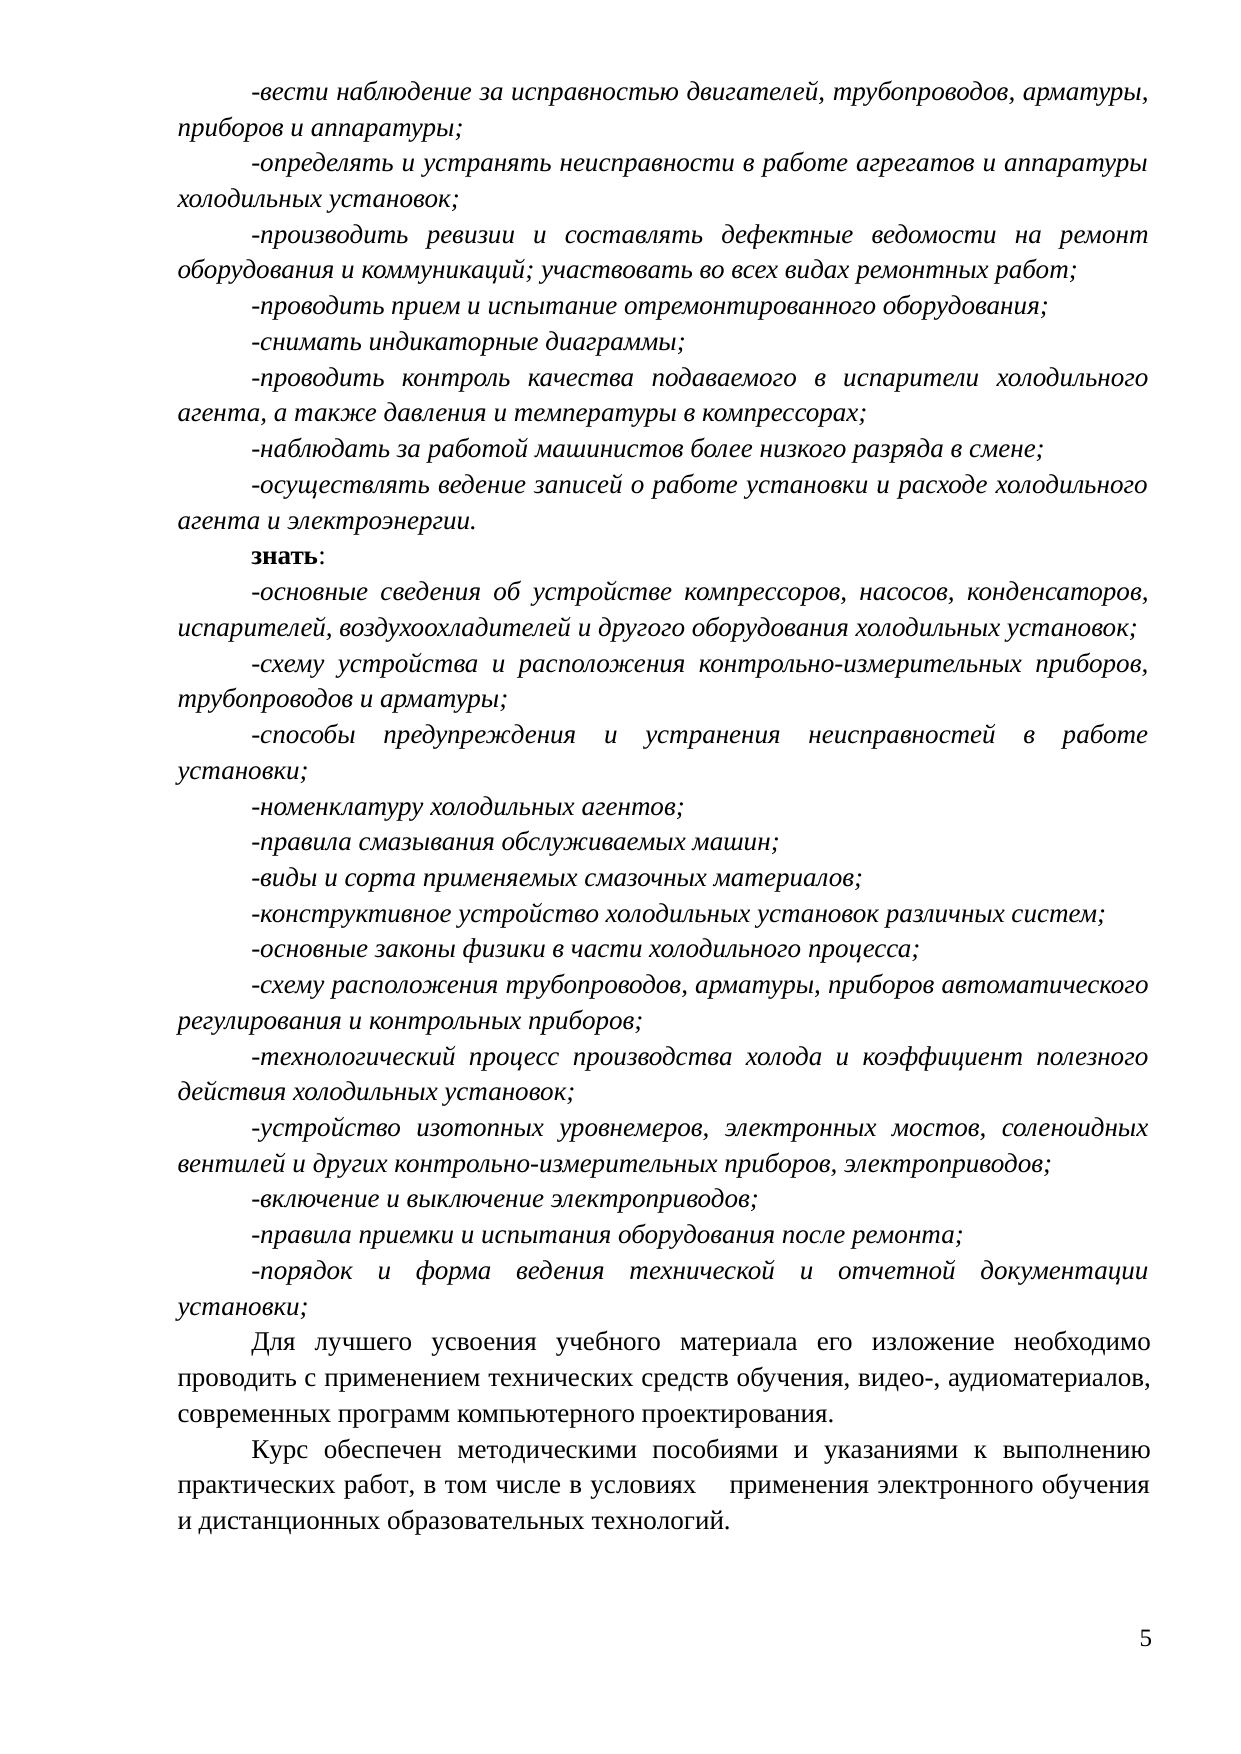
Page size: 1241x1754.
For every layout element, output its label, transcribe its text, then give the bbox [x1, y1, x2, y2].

text -основные законы физики в части холодильного процесса; [177, 932, 1152, 964]
text -правила смазывания обслуживаемых машин; [177, 825, 1152, 856]
text -производить ревизии и составлять дефектные ведомости на ремонт оборудования и коммуникаций; участвовать во всех видах ремонтных работ; [177, 218, 1152, 285]
text -виды и сорта применяемых смазочных материалов; [177, 861, 1152, 892]
text -проводить контроль качества подаваемого в испарители холодильного агента, а также давления и температуры в компрессорах; [177, 361, 1152, 428]
text -порядок и форма ведения технической и отчетной документации установки; [177, 1254, 1152, 1321]
text Для лучшего усвоения учебного материала его изложение необходимо проводить с применением технических средств обучения, видео-, аудиоматериалов, современных программ компьютерного проектирования. [177, 1326, 1152, 1428]
text -основные сведения об устройстве компрессоров, насосов, конденсаторов, испарителей, воздухоохладителей и другого оборудования холодильных установок; [177, 575, 1152, 642]
text Курс обеспечен методическими пособиями и указаниями к выполнению практических работ, в том числе в условиях применения электронного обучения и дистанционных образовательных технологий. [177, 1433, 1152, 1535]
text -включение и выключение электроприводов; [177, 1183, 1152, 1214]
text -наблюдать за работой машинистов более низкого разряда в смене; [177, 432, 1152, 463]
text -осуществлять ведение записей о работе установки и расходе холодильного агента и электроэнергии. [177, 468, 1152, 535]
text -схему расположения трубопроводов, арматуры, приборов автоматического регулирования и контрольных приборов; [177, 968, 1152, 1035]
text -устройство изотопных уровнемеров, электронных мостов, соленоидных вентилей и других контрольно-измерительных приборов, электроприводов; [177, 1111, 1152, 1178]
text -вести наблюдение за исправностью двигателей, трубопроводов, арматуры, приборов и аппаратуры; [177, 75, 1152, 142]
text -снимать индикаторные диаграммы; [177, 325, 1152, 356]
text -правила приемки и испытания оборудования после ремонта; [177, 1218, 1152, 1249]
text -определять и устранять неисправности в работе агрегатов и аппаратуры холодильных установок; [177, 146, 1152, 213]
text -конструктивное устройство холодильных установок различных систем; [177, 897, 1152, 928]
text -технологический процесс производства холода и коэффициент полезного действия холодильных установок; [177, 1040, 1152, 1107]
text -номенклатуру холодильных агентов; [177, 789, 1152, 821]
text знать: [177, 539, 1152, 571]
text -схему устройства и расположения контрольно-измерительных приборов, трубопроводов и арматуры; [177, 647, 1152, 713]
text -проводить прием и испытание отремонтированного оборудования; [177, 289, 1152, 321]
text -способы предупреждения и устранения неисправностей в работе установки; [177, 718, 1152, 785]
